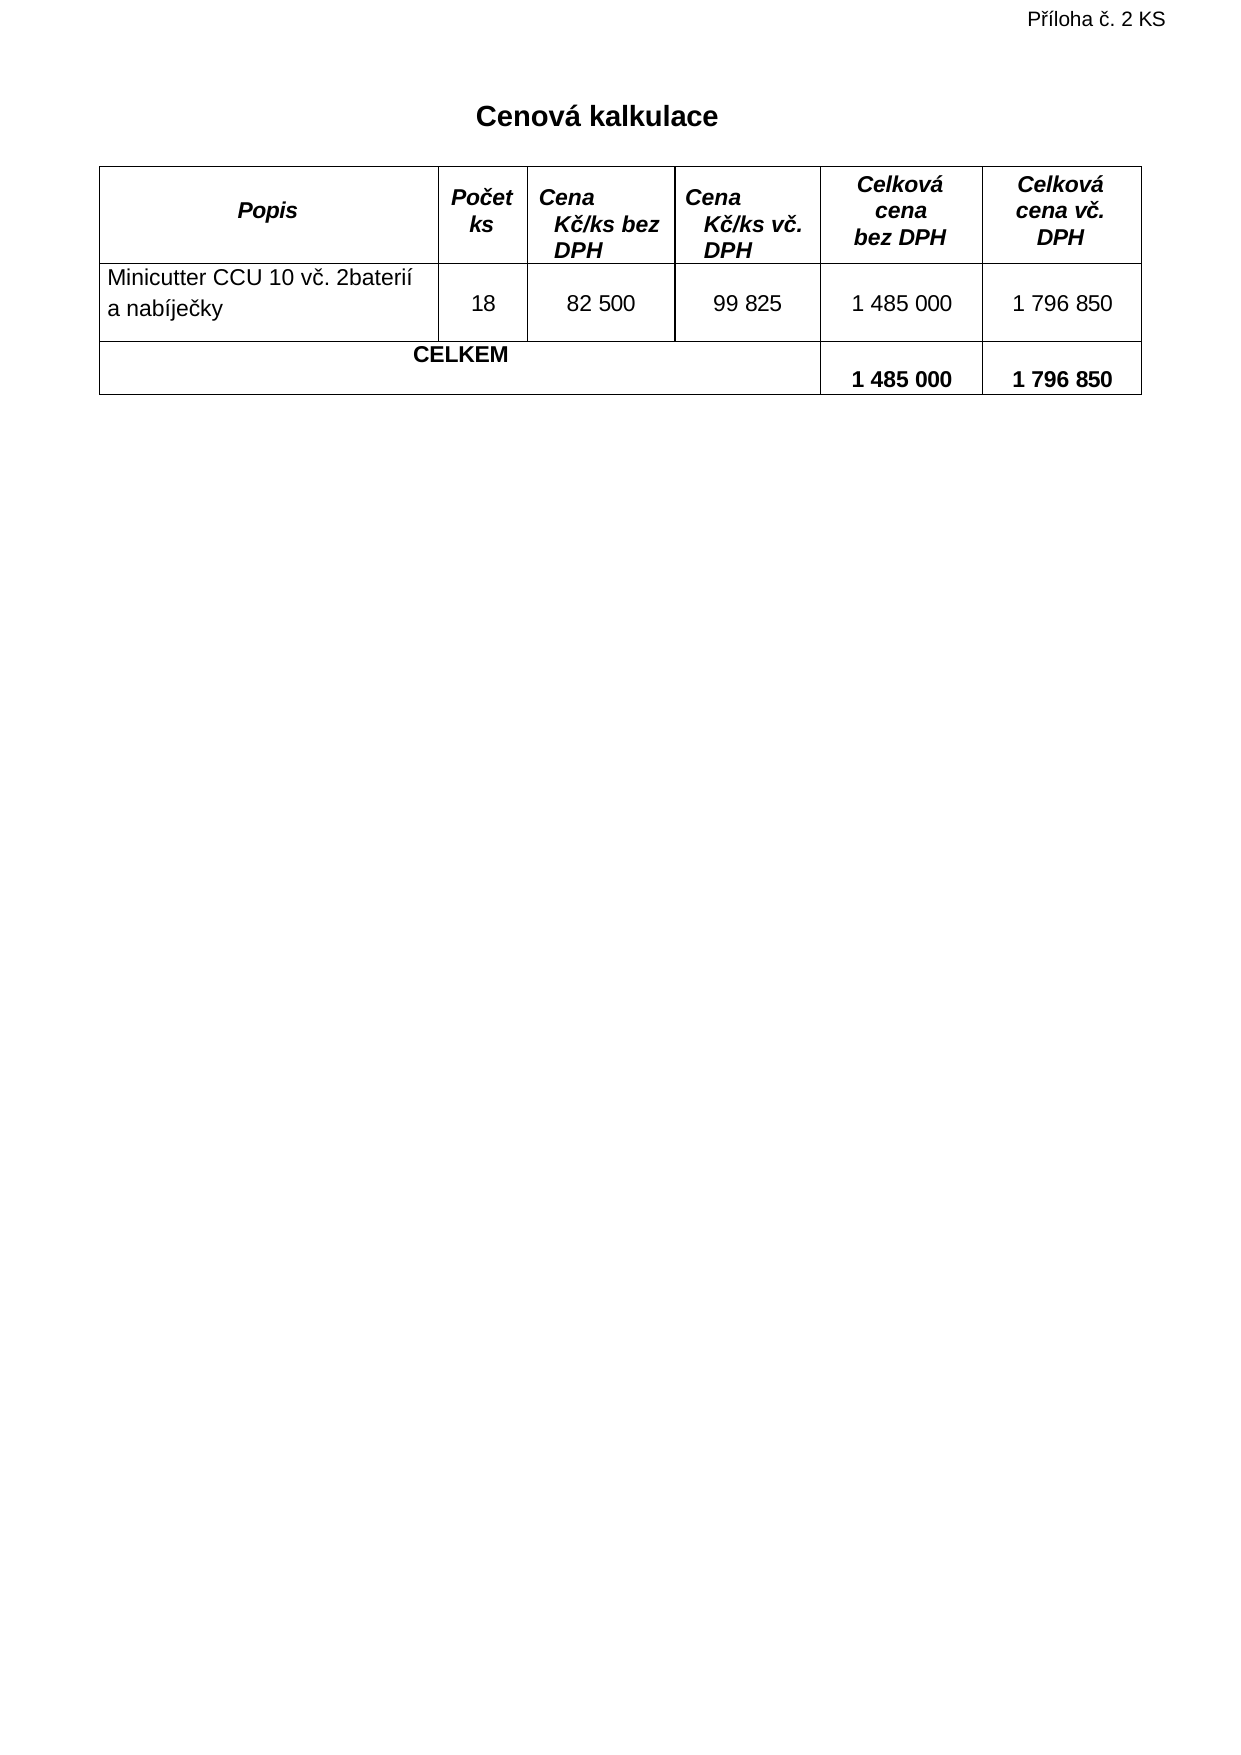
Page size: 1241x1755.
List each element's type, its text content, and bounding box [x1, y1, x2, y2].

table_cell CELKEM [100, 342, 820, 393]
table_header Počet ks [439, 167, 527, 263]
table_cell 1 485 000 [821, 264, 982, 341]
table_cell 1 796 850 [983, 264, 1141, 341]
table_cell 82 500 [528, 264, 674, 341]
subtitle Cenová kalkulace [88, 99, 1106, 132]
table_cell 1 796 850 [983, 342, 1141, 393]
table_header Popis [100, 167, 438, 263]
table_cell Minicutter CCU 10 vč. 2baterií a nabíječky [100, 264, 438, 341]
table_cell 99 825 [676, 264, 820, 341]
text Příloha č. 2 KS [88, 7, 1166, 31]
table_cell 18 [439, 264, 527, 341]
table_header Cena Kč/ks bez DPH [528, 167, 674, 263]
table_header Celková cena vč. DPH [983, 167, 1141, 263]
table_header Cena Kč/ks vč. DPH [676, 167, 820, 263]
table_header Celková cena bez DPH [821, 167, 982, 263]
table_cell 1 485 000 [821, 342, 982, 393]
